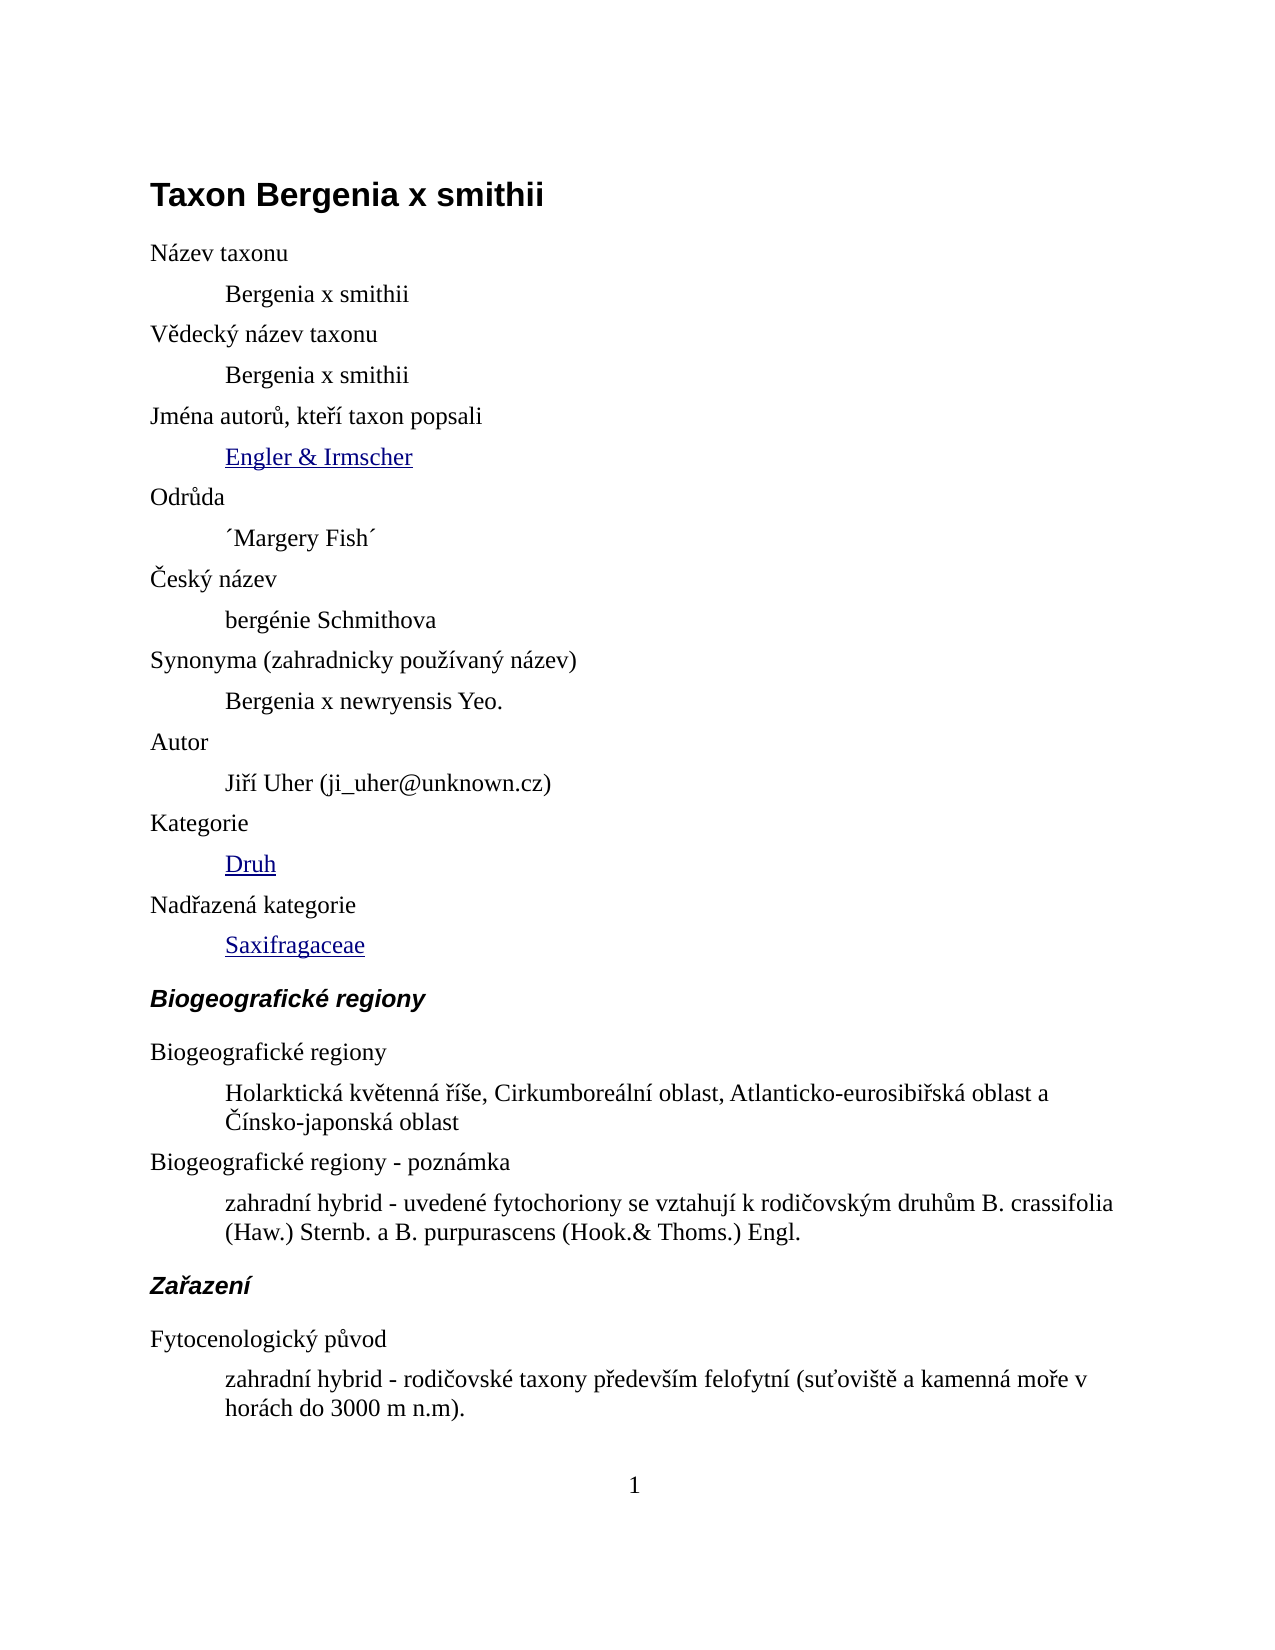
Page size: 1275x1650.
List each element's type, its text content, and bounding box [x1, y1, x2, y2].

text zahradní hybrid - uvedené fytochoriony se vztahují k rodičovským druhům B. crassifolia (Haw.) Sternb. a B. purpurascens (Hook.& Thoms.) Engl. [225, 1188, 1125, 1246]
text Český název [150, 564, 1125, 593]
text Kategorie [150, 808, 1125, 837]
text Bergenia x smithii [225, 360, 1125, 389]
text Název taxonu [150, 238, 1125, 267]
subtitle Zařazení [150, 1271, 1125, 1299]
text Holarktická květenná říše, Cirkumboreální oblast, Atlanticko-eurosibiřská oblast a Čínsko-japonská oblast [225, 1078, 1125, 1136]
text Odrůda [150, 482, 1125, 511]
subtitle Taxon Bergenia x smithii [150, 175, 1125, 214]
text Synonyma (zahradnicky používaný název) [150, 645, 1125, 674]
text zahradní hybrid - rodičovské taxony především felofytní (suťoviště a kamenná moře v horách do 3000 m n.m). [225, 1364, 1125, 1422]
text Nadřazená kategorie [150, 890, 1125, 918]
text Bergenia x newryensis Yeo. [225, 686, 1125, 715]
text bergénie Schmithova [225, 605, 1125, 633]
text Engler & Irmscher [225, 442, 1125, 471]
text Biogeografické regiony - poznámka [150, 1147, 1125, 1176]
text Biogeografické regiony [150, 1037, 1125, 1066]
text Autor [150, 727, 1125, 756]
text ´Margery Fish´ [225, 523, 1125, 552]
text Vědecký název taxonu [150, 319, 1125, 348]
text Jiří Uher (ji_uher@unknown.cz) [225, 768, 1125, 796]
text Saxifragaceae [225, 931, 1125, 959]
text Bergenia x smithii [225, 279, 1125, 308]
text Fytocenologický původ [150, 1324, 1125, 1352]
subtitle Biogeografické regiony [150, 984, 1125, 1013]
text Jména autorů, kteří taxon popsali [150, 401, 1125, 430]
text Druh [225, 849, 1125, 878]
